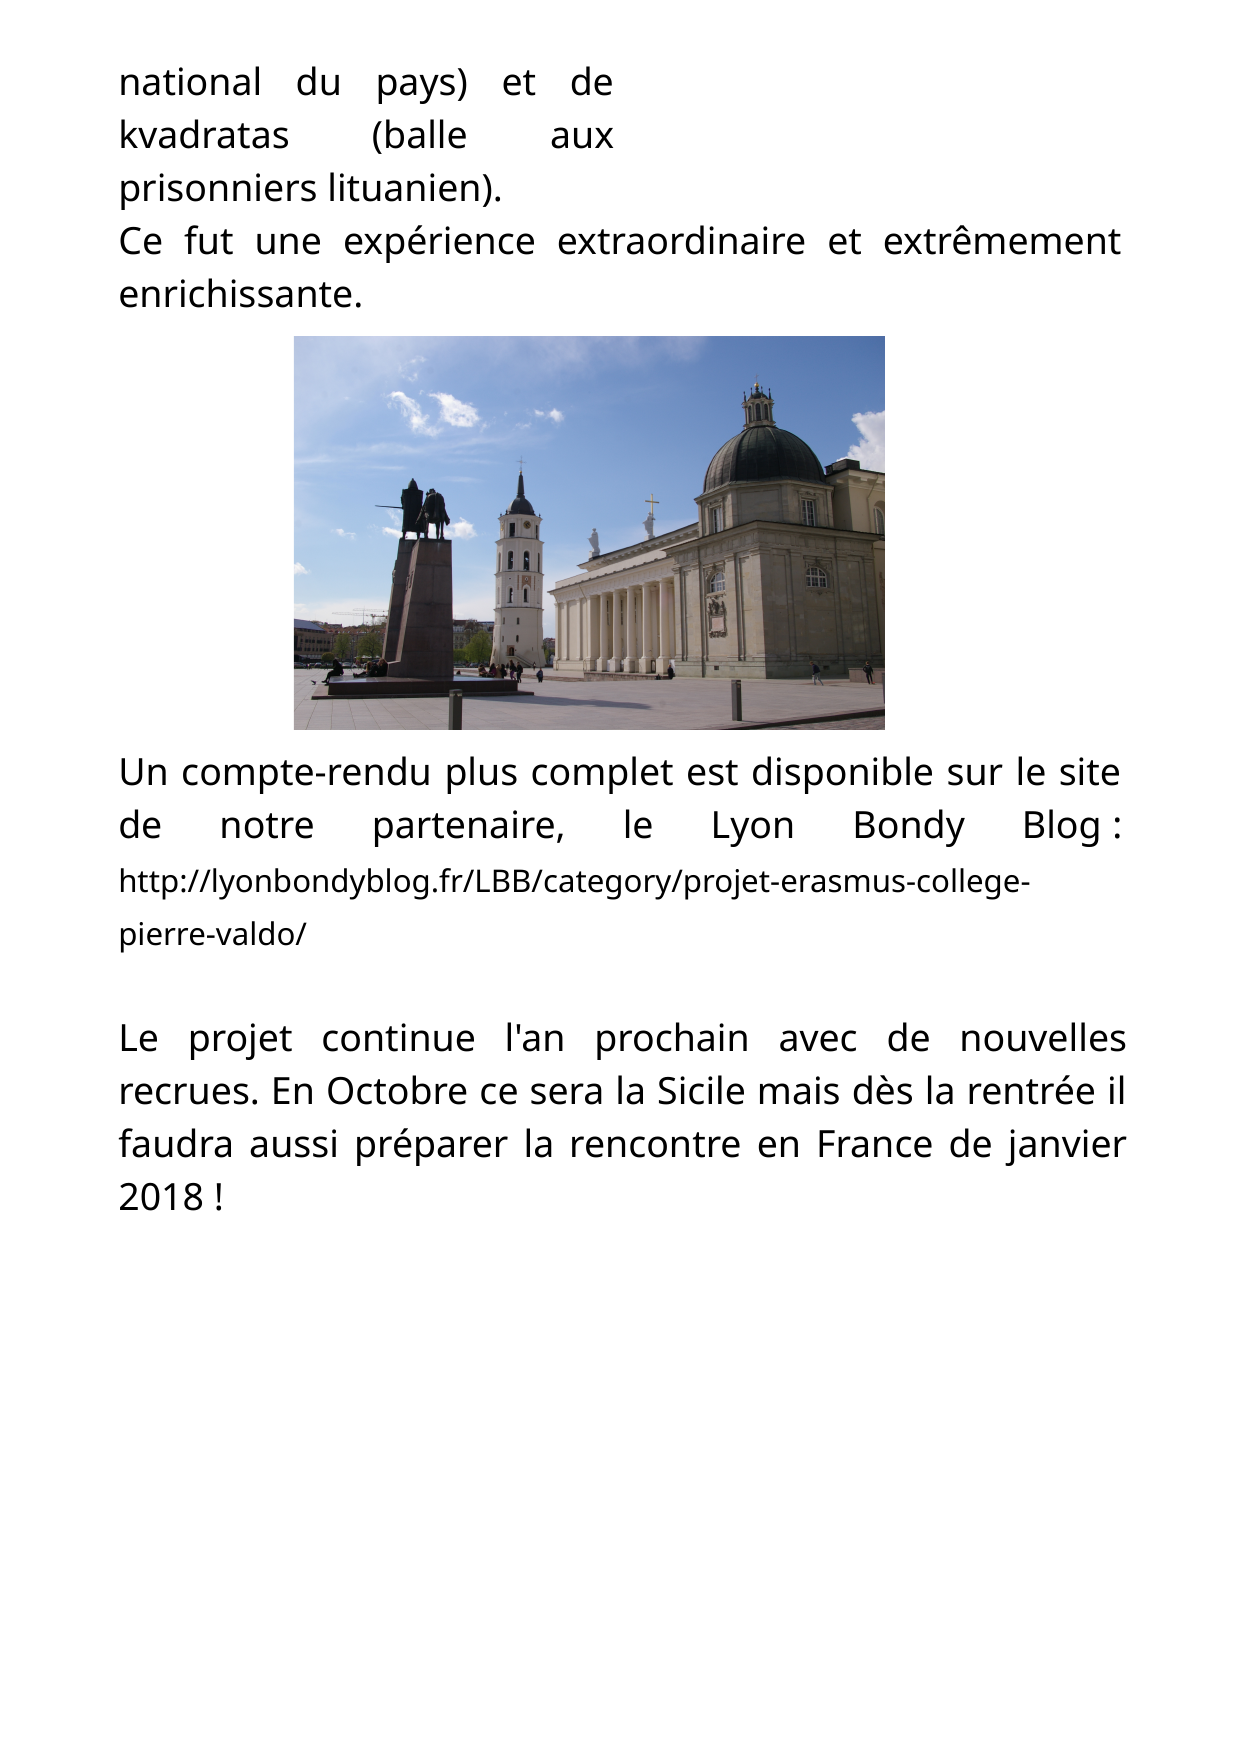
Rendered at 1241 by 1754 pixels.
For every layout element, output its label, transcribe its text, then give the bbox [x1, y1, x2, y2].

text Le projet continue l'an prochain avec de nouvelles recrues. En Octobre ce sera la Sicile mais dès la rentrée il faudra aussi préparer la rencontre en France de janvier 2018 ! [118, 1009, 1128, 1221]
text national du pays) et de kvadratas (balle aux prisonniers lituanien). [118, 53, 614, 212]
text Un compte-rendu plus complet est disponible sur le site de notre partenaire, le Lyon Bondy Blog : http://lyonbondyblog.fr/LBB/category/projet-erasmus-college-pierre-valdo/ [118, 743, 1122, 956]
text Ce fut une expérience extraordinaire et extrêmement enrichissante. [118, 212, 1122, 318]
picture [293, 336, 885, 730]
